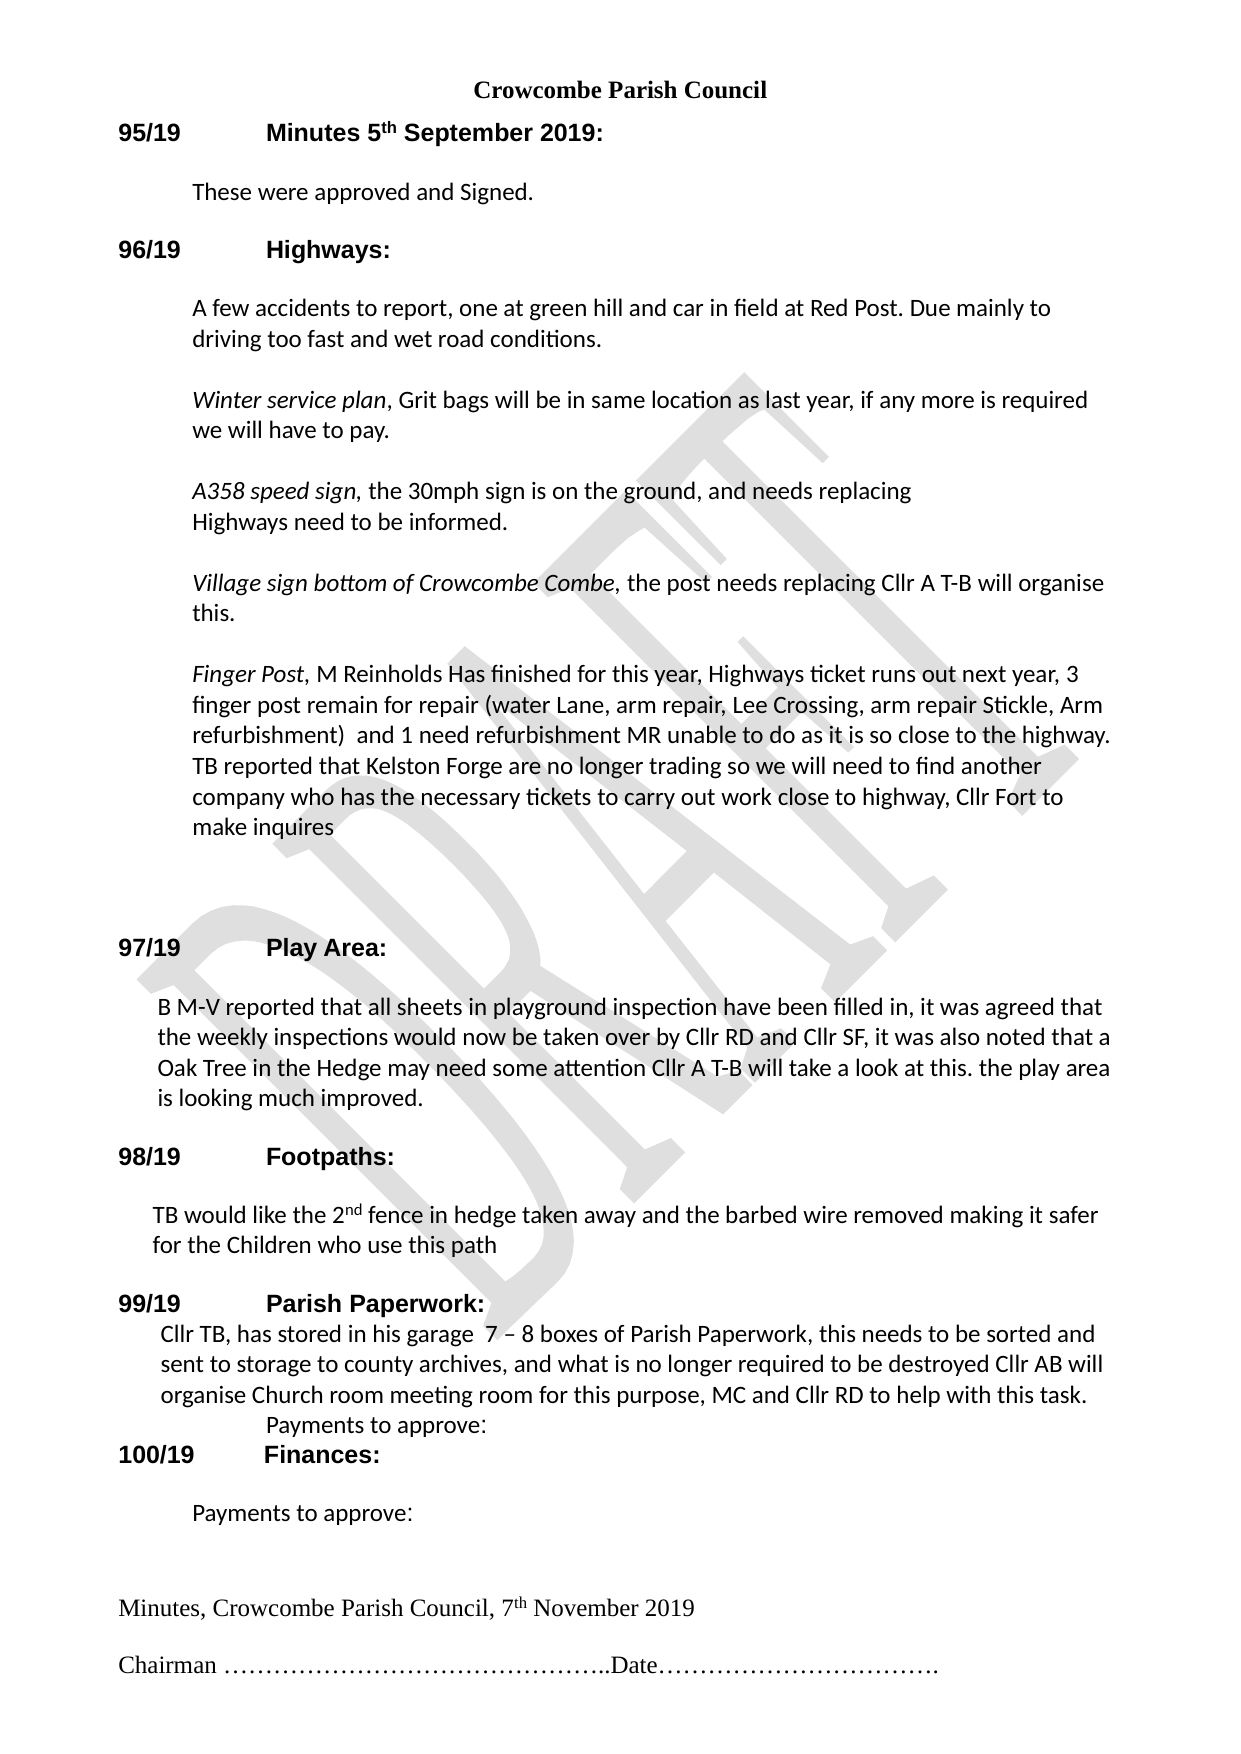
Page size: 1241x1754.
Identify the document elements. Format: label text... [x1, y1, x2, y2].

text Payments to approve: [118, 1497, 1122, 1528]
text TB would like the 2nd fence in hedge taken away and the barbed wire removed making it safer for the Children who use this path [424, 1199, 543, 1260]
text 97/19 Play Area: [118, 933, 181, 962]
text [643, 506, 691, 537]
text Finger Post, M Reinholds Has finished for this year, Highways ticket runs out next year, 3 finger post remain for repair (water Lane, arm repair, Lee Crossing, arm repair Stickle, Arm refurbishment) and 1 need refurbishment MR unable to do as it is so close to the highway. TB reported that Kelston Forge are no longer trading so we will need to find another company who has the necessary tickets to carry out work close to highway, Cllr Fort to make inquires [483, 659, 823, 842]
text 97/19 Play Area: [204, 941, 304, 962]
text Village sign bottom of Crowcombe Combe, the post needs replacing Cllr A T-B will organise this. [850, 567, 1122, 628]
text Winter service plan, Grit bags will be in same location as last year, if any more is required we will have to pay. [192, 384, 731, 445]
text 97/19 Play Area: [430, 933, 510, 962]
text 98/19 Footpaths: [368, 1142, 517, 1170]
text Winter service plan, Grit bags will be in same location as last year, if any more is required we will have to pay. [724, 410, 801, 445]
text Village sign bottom of Crowcombe Combe, the post needs replacing Cllr A T-B will organise this. [592, 567, 872, 628]
text These were approved and Signed. [118, 176, 1122, 206]
text Highways need to be informed. [118, 506, 609, 537]
text 97/19 Play Area: [837, 933, 1122, 962]
text B M-V reported that all sheets in playground inspection have been filled in, it was agreed that the weekly inspections would now be taken over by Cllr RD and Cllr SF, it was also noted that a Oak Tree in the Hedge may need some attention Cllr A T-B will take a look at this. the play area is looking much improved. [217, 991, 472, 1113]
text [680, 506, 781, 537]
text 97/19 Play Area: [676, 933, 826, 962]
text B M-V reported that all sheets in playground inspection have been filled in, it was agreed that the weekly inspections would now be taken over by Cllr RD and Cllr SF, it was also noted that a Oak Tree in the Hedge may need some attention Cllr A T-B will take a look at this. the play area is looking much improved. [583, 991, 747, 1076]
text 98/19 Footpaths: [532, 1142, 626, 1170]
text Finger Post, M Reinholds Has finished for this year, Highways ticket runs out next year, 3 finger post remain for repair (water Lane, arm repair, Lee Crossing, arm repair Stickle, Arm refurbishment) and 1 need refurbishment MR unable to do as it is so close to the highway. TB reported that Kelston Forge are no longer trading so we will need to find another company who has the necessary tickets to carry out work close to highway, Cllr Fort to make inquires [767, 659, 1122, 842]
text Finger Post, M Reinholds Has finished for this year, Highways ticket runs out next year, 3 finger post remain for repair (water Lane, arm repair, Lee Crossing, arm repair Stickle, Arm refurbishment) and 1 need refurbishment MR unable to do as it is so close to the highway. TB reported that Kelston Forge are no longer trading so we will need to find another company who has the necessary tickets to carry out work close to highway, Cllr Fort to make inquires [499, 707, 673, 842]
text A358 speed sign, the 30mph sign is on the ground, and needs replacing [759, 476, 1122, 506]
text Village sign bottom of Crowcombe Combe, the post needs replacing Cllr A T-B will organise this. [192, 567, 609, 628]
text TB would like the 2nd fence in hedge taken away and the barbed wire removed making it safer for the Children who use this path [565, 1199, 1122, 1260]
text A358 speed sign, the 30mph sign is on the ground, and needs replacing [118, 476, 660, 506]
text Winter service plan, Grit bags will be in same location as last year, if any more is required we will have to pay. [758, 384, 1122, 445]
text 95/19 Minutes 5th September 2019: [118, 118, 1122, 147]
text B M-V reported that all sheets in playground inspection have been filled in, it was agreed that the weekly inspections would now be taken over by Cllr RD and Cllr SF, it was also noted that a Oak Tree in the Hedge may need some attention Cllr A T-B will take a look at this. the play area is looking much improved. [157, 991, 300, 1113]
text [789, 506, 1122, 537]
text B M-V reported that all sheets in playground inspection have been filled in, it was agreed that the weekly inspections would now be taken over by Cllr RD and Cllr SF, it was also noted that a Oak Tree in the Hedge may need some attention Cllr A T-B will take a look at this. the play area is looking much improved. [510, 992, 719, 1113]
text TB would like the 2nd fence in hedge taken away and the barbed wire removed making it safer for the Children who use this path [152, 1199, 447, 1260]
text Cllr TB, has stored in his garage 7 – 8 boxes of Parish Paperwork, this needs to be sorted and sent to storage to county archives, and what is no longer required to be destroyed Cllr AB will organise Church room meeting room for this purpose, MC and Cllr RD to help with this task. [160, 1318, 1122, 1409]
text 98/19 Footpaths: [669, 1142, 1122, 1170]
text B M-V reported that all sheets in playground inspection have been filled in, it was agreed that the weekly inspections would now be taken over by Cllr RD and Cllr SF, it was also noted that a Oak Tree in the Hedge may need some attention Cllr A T-B will take a look at this. the play area is looking much improved. [393, 991, 572, 1113]
text B M-V reported that all sheets in playground inspection have been filled in, it was agreed that the weekly inspections would now be taken over by Cllr RD and Cllr SF, it was also noted that a Oak Tree in the Hedge may need some attention Cllr A T-B will take a look at this. the play area is looking much improved. [722, 991, 1122, 1113]
text 97/19 Play Area: [318, 933, 421, 962]
text A few accidents to report, one at green hill and car in field at Red Post. Due mainly to driving too fast and wet road conditions. [192, 292, 1122, 353]
text 98/19 Footpaths: [118, 1142, 357, 1170]
text 99/19 Parish Paperwork: [118, 1289, 491, 1318]
text 97/19 Play Area: [535, 933, 679, 962]
text A358 speed sign, the 30mph sign is on the ground, and needs replacing [674, 476, 750, 506]
text 96/19 Highways: [118, 235, 1122, 264]
text Payments to approve: [118, 1409, 1122, 1440]
text [522, 1289, 1122, 1318]
text Finger Post, M Reinholds Has finished for this year, Highways ticket runs out next year, 3 finger post remain for repair (water Lane, arm repair, Lee Crossing, arm repair Stickle, Arm refurbishment) and 1 need refurbishment MR unable to do as it is so close to the highway. TB reported that Kelston Forge are no longer trading so we will need to find another company who has the necessary tickets to carry out work close to highway, Cllr Fort to make inquires [192, 659, 585, 842]
text 100/19 Finances: [118, 1440, 1122, 1468]
